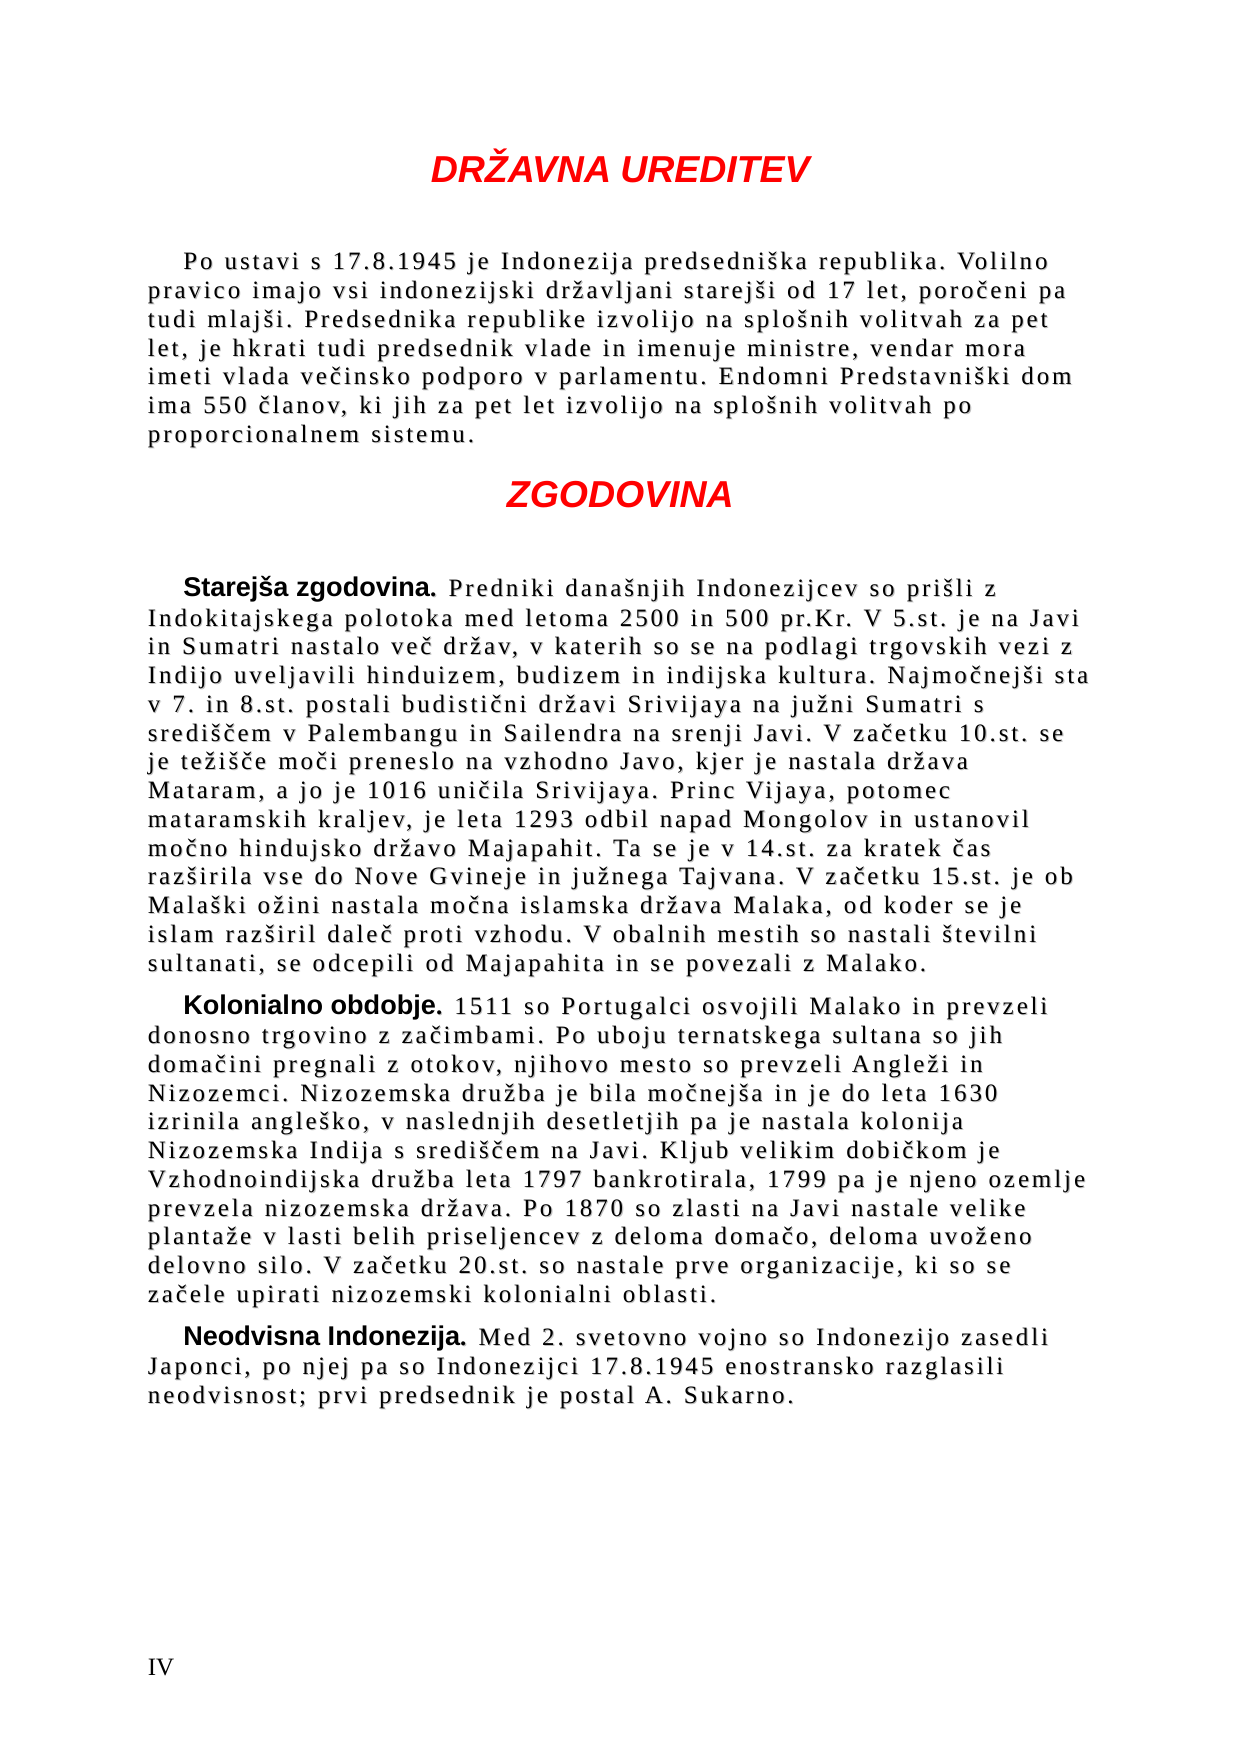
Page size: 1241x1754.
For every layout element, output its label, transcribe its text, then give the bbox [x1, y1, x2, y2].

text Neodvisna Indonezija. Med 2. svetovno vojno so Indonezijo zasedli Japonci, po njej pa so Indonezijci 17.8.1945 enostransko razglasili neodvisnost; prvi predsednik je postal A. Sukarno. [148, 1320, 1093, 1409]
text Po ustavi s 17.8.1945 je Indonezija predsedniška republika. Volilno pravico imajo vsi indonezijski državljani starejši od 17 let, poročeni pa tudi mlajši. Predsednika republike izvolijo na splošnih volitvah za pet let, je hkrati tudi predsednik vlade in imenuje ministre, vendar mora imeti vlada večinsko podporo v parlamentu. Endomni Predstavniški dom ima 550 članov, ki jih za pet let izvolijo na splošnih volitvah po proporcionalnem sistemu. [148, 246, 1093, 448]
text Kolonialno obdobje. 1511 so Portugalci osvojili Malako in prevzeli donosno trgovino z začimbami. Po uboju ternatskega sultana so jih domačini pregnali z otokov, njihovo mesto so prevzeli Angleži in Nizozemci. Nizozemska družba je bila močnejša in je do leta 1630 izrinila angleško, v naslednjih desetletjih pa je nastala kolonija Nizozemska Indija s središčem na Javi. Kljub velikim dobičkom je Vzhodnoindijska družba leta 1797 bankrotirala, 1799 pa je njeno ozemlje prevzela nizozemska država. Po 1870 so zlasti na Javi nastale velike plantaže v lasti belih priseljencev z deloma domačo, deloma uvoženo delovno silo. V začetku 20.st. so nastale prve organizacije, ki so se začele upirati nizozemski kolonialni oblasti. [148, 989, 1093, 1308]
subtitle ZGODOVINA [148, 473, 1093, 516]
subtitle DRŽAVNA UREDITEV [148, 148, 1093, 191]
text Starejša zgodovina. Predniki današnjih Indonezijcev so prišli z Indokitajskega polotoka med letoma 2500 in 500 pr.Kr. V 5.st. je na Javi in Sumatri nastalo več držav, v katerih so se na podlagi trgovskih vezi z Indijo uveljavili hinduizem, budizem in indijska kultura. Najmočnejši sta v 7. in 8.st. postali budistični državi Srivijaya na južni Sumatri s središčem v Palembangu in Sailendra na srenji Javi. V začetku 10.st. se je težišče moči preneslo na vzhodno Javo, kjer je nastala država Mataram, a jo je 1016 uničila Srivijaya. Princ Vijaya, potomec mataramskih kraljev, je leta 1293 odbil napad Mongolov in ustanovil močno hindujsko državo Majapahit. Ta se je v 14.st. za kratek čas razširila vse do Nove Gvineje in južnega Tajvana. V začetku 15.st. je ob Malaški ožini nastala močna islamska država Malaka, od koder se je islam razširil daleč proti vzhodu. V obalnih mestih so nastali številni sultanati, se odcepili od Majapahita in se povezali z Malako. [148, 571, 1093, 976]
